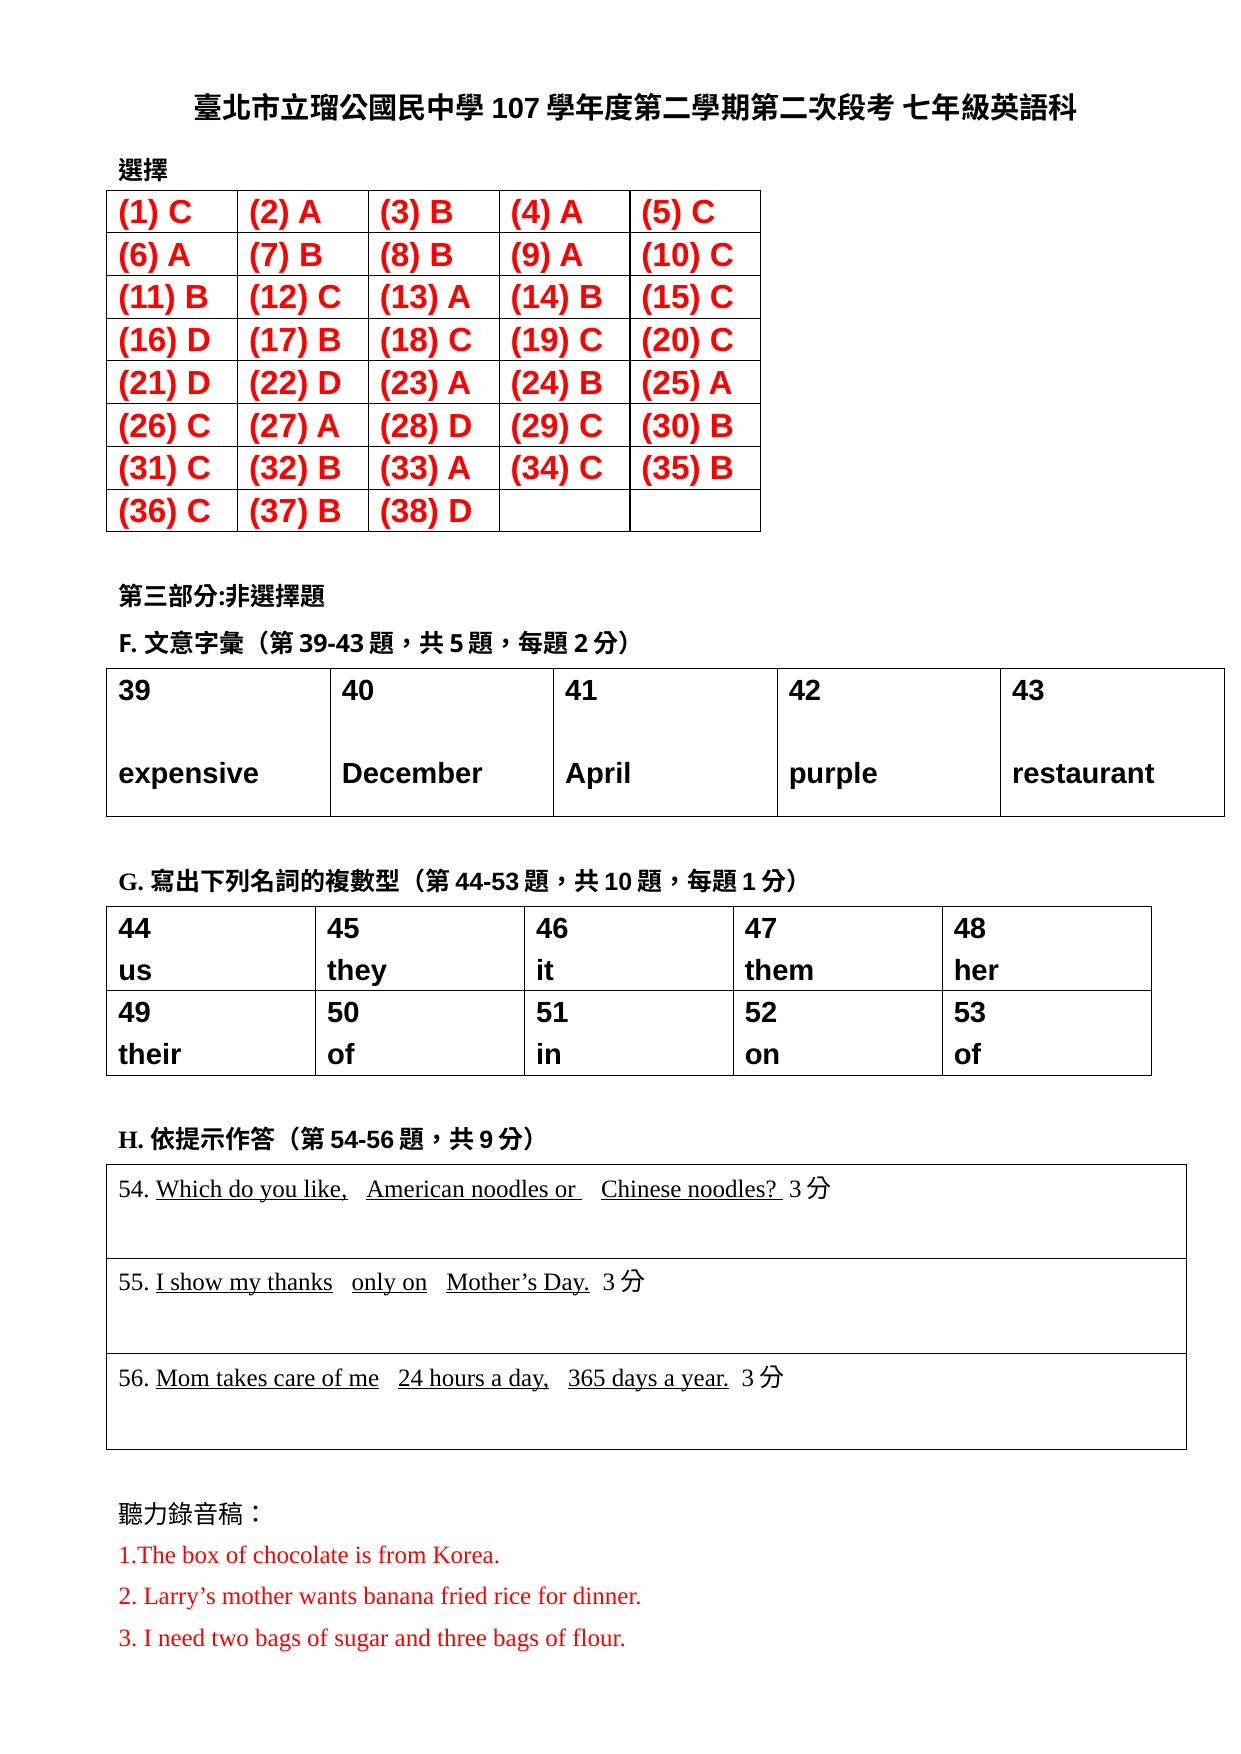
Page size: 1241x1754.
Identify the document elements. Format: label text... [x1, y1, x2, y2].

table_cell (32) B [238, 447, 368, 488]
table_cell (14) B [500, 276, 629, 318]
table_cell (38) D [369, 490, 499, 531]
text 2. Larry’s mother wants banana fried rice for dinner. [118, 1575, 1152, 1617]
table_cell [631, 490, 760, 531]
table_header (5) C [631, 191, 760, 232]
text 選擇 [118, 148, 1152, 189]
text 臺北市立瑠公國民中學 107學年度第二學期第二次段考 七年級英語科 [118, 64, 1152, 148]
table_cell (20) C [631, 319, 760, 360]
table_cell (28) D [369, 404, 499, 446]
table_cell (34) C [500, 447, 629, 488]
table_cell 51 in [525, 991, 733, 1074]
text 第三部分:非選擇題 [118, 574, 1182, 616]
table_header (1) C [107, 191, 237, 232]
table_cell (27) A [238, 404, 368, 446]
table_cell (9) A [500, 233, 629, 275]
text 3. I need two bags of sugar and three bags of flour. [118, 1617, 1152, 1658]
table_header 54. Which do you like, American noodles or Chinese noodles? 3分 [107, 1165, 1186, 1258]
table_cell 55. I show my thanks only on Mother’s Day. 3分 [107, 1259, 1186, 1353]
table_cell 56. Mom takes care of me 24 hours a day, 365 days a year. 3分 [107, 1354, 1186, 1449]
text G. 寫出下列名詞的複數型（第44-53題，共10題，每題1分） [118, 859, 1152, 900]
table_cell (25) A [631, 361, 760, 403]
table_header 46 it [525, 907, 733, 990]
text 聽力錄音稿： [118, 1492, 1152, 1533]
table_cell (30) B [631, 404, 760, 446]
table_cell (37) B [238, 490, 368, 531]
table_header 42 purple [778, 669, 1000, 816]
table_header 39 expensive [107, 669, 330, 816]
table_header 47 them [734, 907, 942, 990]
table_header 41 April [554, 669, 777, 816]
table_cell (10) C [631, 233, 760, 275]
table_cell (6) A [107, 233, 237, 275]
table_cell (17) B [238, 319, 368, 360]
table_cell (23) A [369, 361, 499, 403]
table_cell (21) D [107, 361, 237, 403]
table_header 45 they [316, 907, 524, 990]
table_cell (13) A [369, 276, 499, 318]
table_cell 52 on [734, 991, 942, 1074]
table_header 48 her [943, 907, 1151, 990]
table_cell (18) C [369, 319, 499, 360]
table_cell 50 of [316, 991, 524, 1074]
table_cell (11) B [107, 276, 237, 318]
table_cell (15) C [631, 276, 760, 318]
table_cell [500, 490, 629, 531]
table_cell (22) D [238, 361, 368, 403]
table_header (4) A [500, 191, 629, 232]
table_cell 53 of [943, 991, 1151, 1074]
table_cell (31) C [107, 447, 237, 488]
table_cell (12) C [238, 276, 368, 318]
text F. 文意字彙（第39-43題，共5題，每題2分） [118, 621, 1182, 663]
table_header (2) A [238, 191, 368, 232]
table_header 40 December [331, 669, 553, 816]
text H. 依提示作答（第54-56題，共9分） [118, 1117, 1152, 1159]
table_cell (19) C [500, 319, 629, 360]
table_cell (33) A [369, 447, 499, 488]
text 1.The box of chocolate is from Korea. [118, 1533, 1152, 1575]
table_cell 49 their [107, 991, 315, 1074]
table_header 43 restaurant [1001, 669, 1224, 816]
table_cell (29) C [500, 404, 629, 446]
table_cell (8) B [369, 233, 499, 275]
table_cell (36) C [107, 490, 237, 531]
table_cell (16) D [107, 319, 237, 360]
table_cell (24) B [500, 361, 629, 403]
table_cell (26) C [107, 404, 237, 446]
table_cell (35) B [631, 447, 760, 488]
table_cell (7) B [238, 233, 368, 275]
table_header (3) B [369, 191, 499, 232]
table_header 44 us [107, 907, 315, 990]
